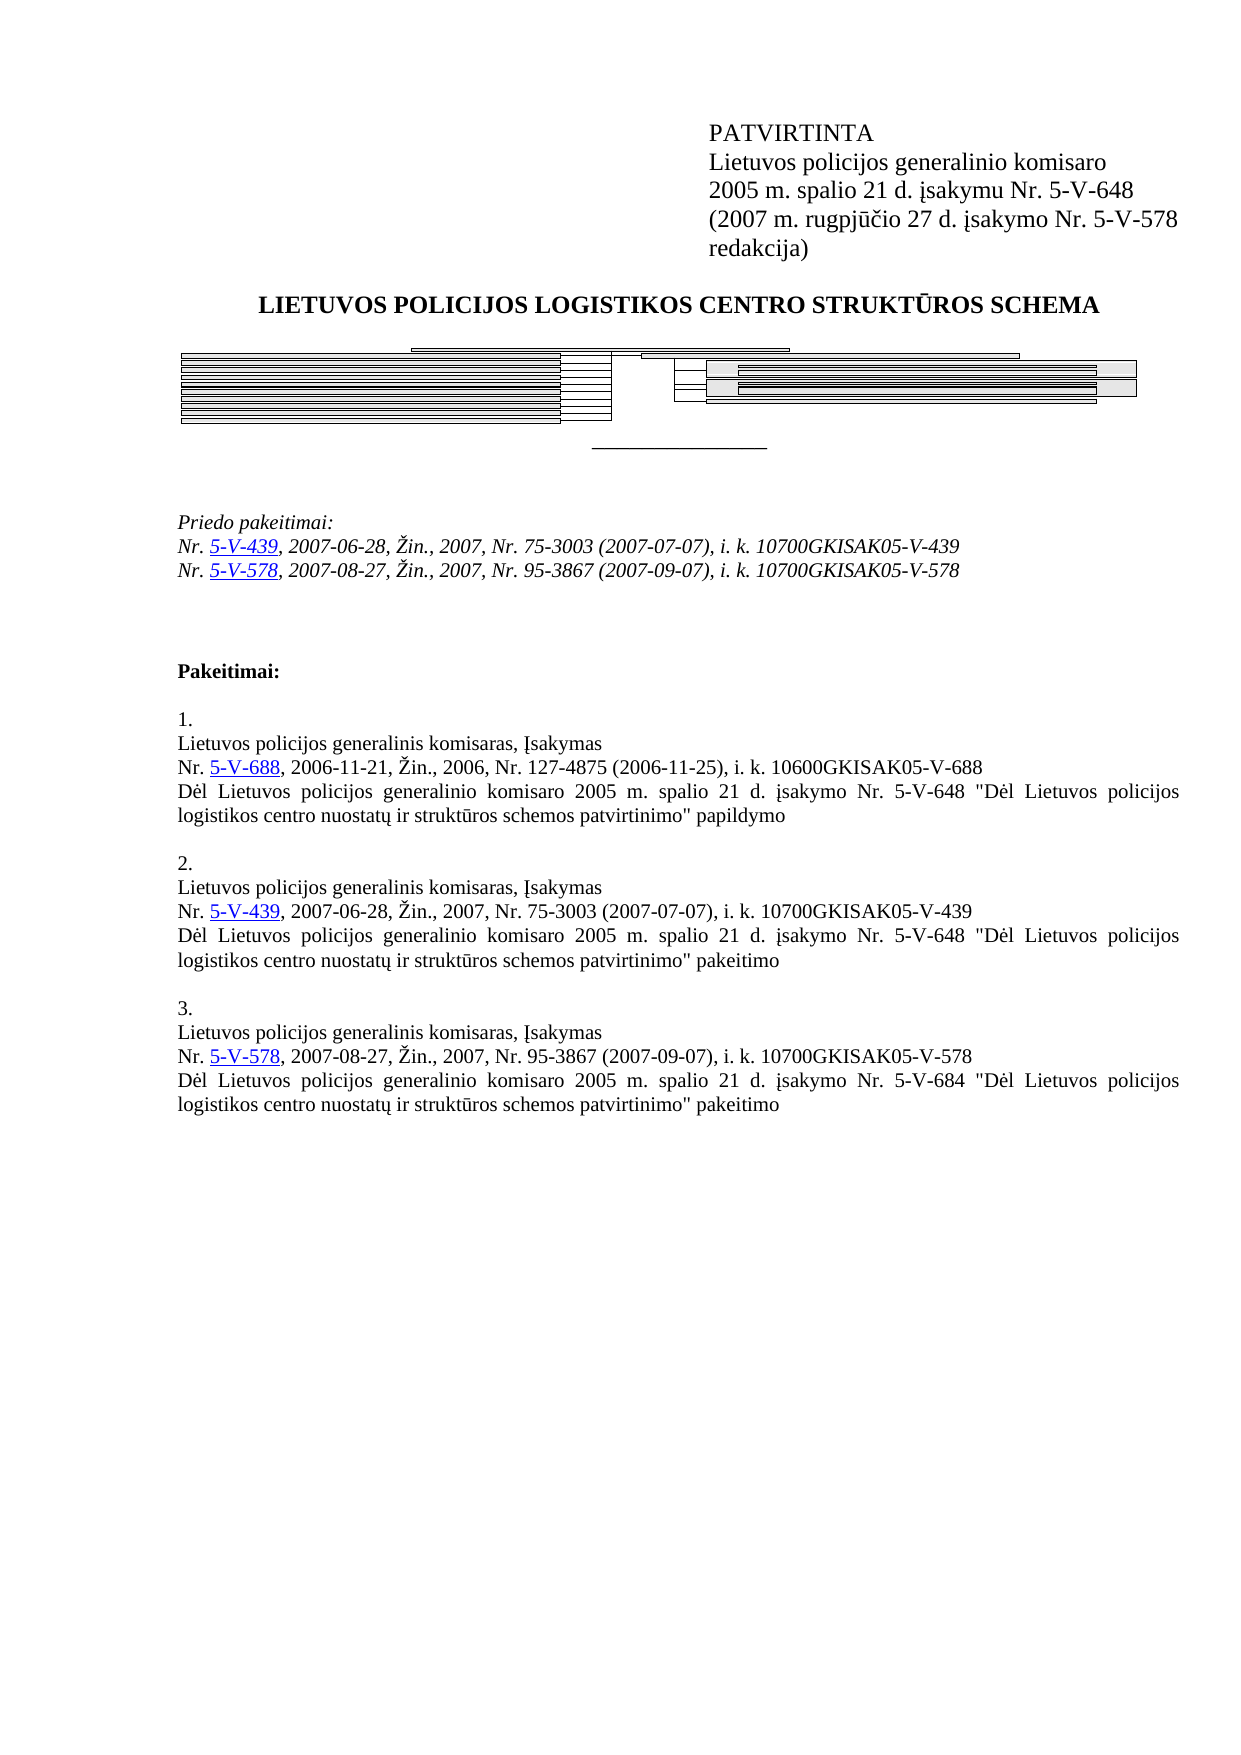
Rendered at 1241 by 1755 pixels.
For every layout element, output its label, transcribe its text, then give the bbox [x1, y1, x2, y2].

table_cell Tarnybinės uniformos skyrius [182, 361, 560, 365]
text LIETUVOS POLICIJOS LOGISTIKOS CENTRO STRUKTŪROS SCHEMA [177, 291, 1181, 319]
text 1. [177, 707, 1181, 731]
table_cell Viršininko pavaduotojas [642, 354, 1019, 358]
text Nr. 5-V-578, 2007-08-27, Žin., 2007, Nr. 95-3867 (2007-09-07), i. k. 10700GKISAK05-V-578 [177, 558, 1181, 582]
text (2007 m. rugpjūčio 27 d. įsakymo Nr. 5-V-578 [177, 204, 1181, 233]
table_cell Žemaitijos regiono turto administravimo ir kontrolės grupė [182, 411, 560, 415]
text 3. [177, 996, 1181, 1020]
table_cell Materialinio aprūpinimo skyrius [182, 354, 560, 358]
text Nr. 5-V-578, 2007-08-27, Žin., 2007, Nr. 95-3867 (2007-09-07), i. k. 10700GKISAK05-V-578 [177, 1044, 1181, 1068]
text Dėl Lietuvos policijos generalinio komisaro 2005 m. spalio 21 d. įsakymo Nr. 5-V-648 "Dėl Lietuvos policijos logistikos centro nuostatų ir struktūros schemos patvirtinimo" papildymo [177, 779, 1181, 827]
table_cell Biuro technikos remonto poskyris [739, 388, 1096, 394]
text 2005 m. spalio 21 d. įsakymu Nr. 5-V-648 [177, 176, 1181, 204]
text Lietuvos policijos generalinis komisaras, Įsakymas [177, 1020, 1181, 1044]
text ______________ [177, 423, 1181, 452]
table_cell Organizacinių reikalų poskyris [182, 390, 560, 394]
text Nr. 5-V-688, 2006-11-21, Žin., 2006, Nr. 127-4875 (2006-11-25), i. k. 10600GKISAK05-V-688 [177, 755, 1181, 779]
text Dėl Lietuvos policijos generalinio komisaro 2005 m. spalio 21 d. įsakymo Nr. 5-V-684 "Dėl Lietuvos policijos logistikos centro nuostatų ir struktūros schemos patvirtinimo" pakeitimo [177, 1068, 1181, 1116]
table_cell Finansų skyrius [182, 397, 560, 401]
text Nr. 5-V-439, 2007-06-28, Žin., 2007, Nr. 75-3003 (2007-07-07), i. k. 10700GKISAK05-V-439 [177, 534, 1181, 558]
text Lietuvos policijos generalinio komisaro [177, 147, 1181, 176]
text Dėl Lietuvos policijos generalinio komisaro 2005 m. spalio 21 d. įsakymo Nr. 5-V-648 "Dėl Lietuvos policijos logistikos centro nuostatų ir struktūros schemos patvirtinimo" pakeitimo [177, 923, 1181, 972]
text Pakeitimai: [177, 659, 1181, 683]
text Priedo pakeitimai: [177, 510, 1181, 534]
text Nr. 5-V-439, 2007-06-28, Žin., 2007, Nr. 75-3003 (2007-07-07), i. k. 10700GKISAK05-V-439 [177, 899, 1181, 923]
text Lietuvos policijos generalinis komisaras, Įsakymas [177, 731, 1181, 755]
table_cell Aukštaitijos regiono turto administravimo ir kontrolės grupė [182, 404, 560, 408]
text Lietuvos policijos generalinis komisaras, Įsakymas [177, 875, 1181, 899]
text redakcija) [177, 233, 1181, 262]
text 2. [177, 851, 1181, 875]
table_cell Transporto skyrius [182, 368, 560, 372]
text PATVIRTINTA [177, 118, 1181, 147]
